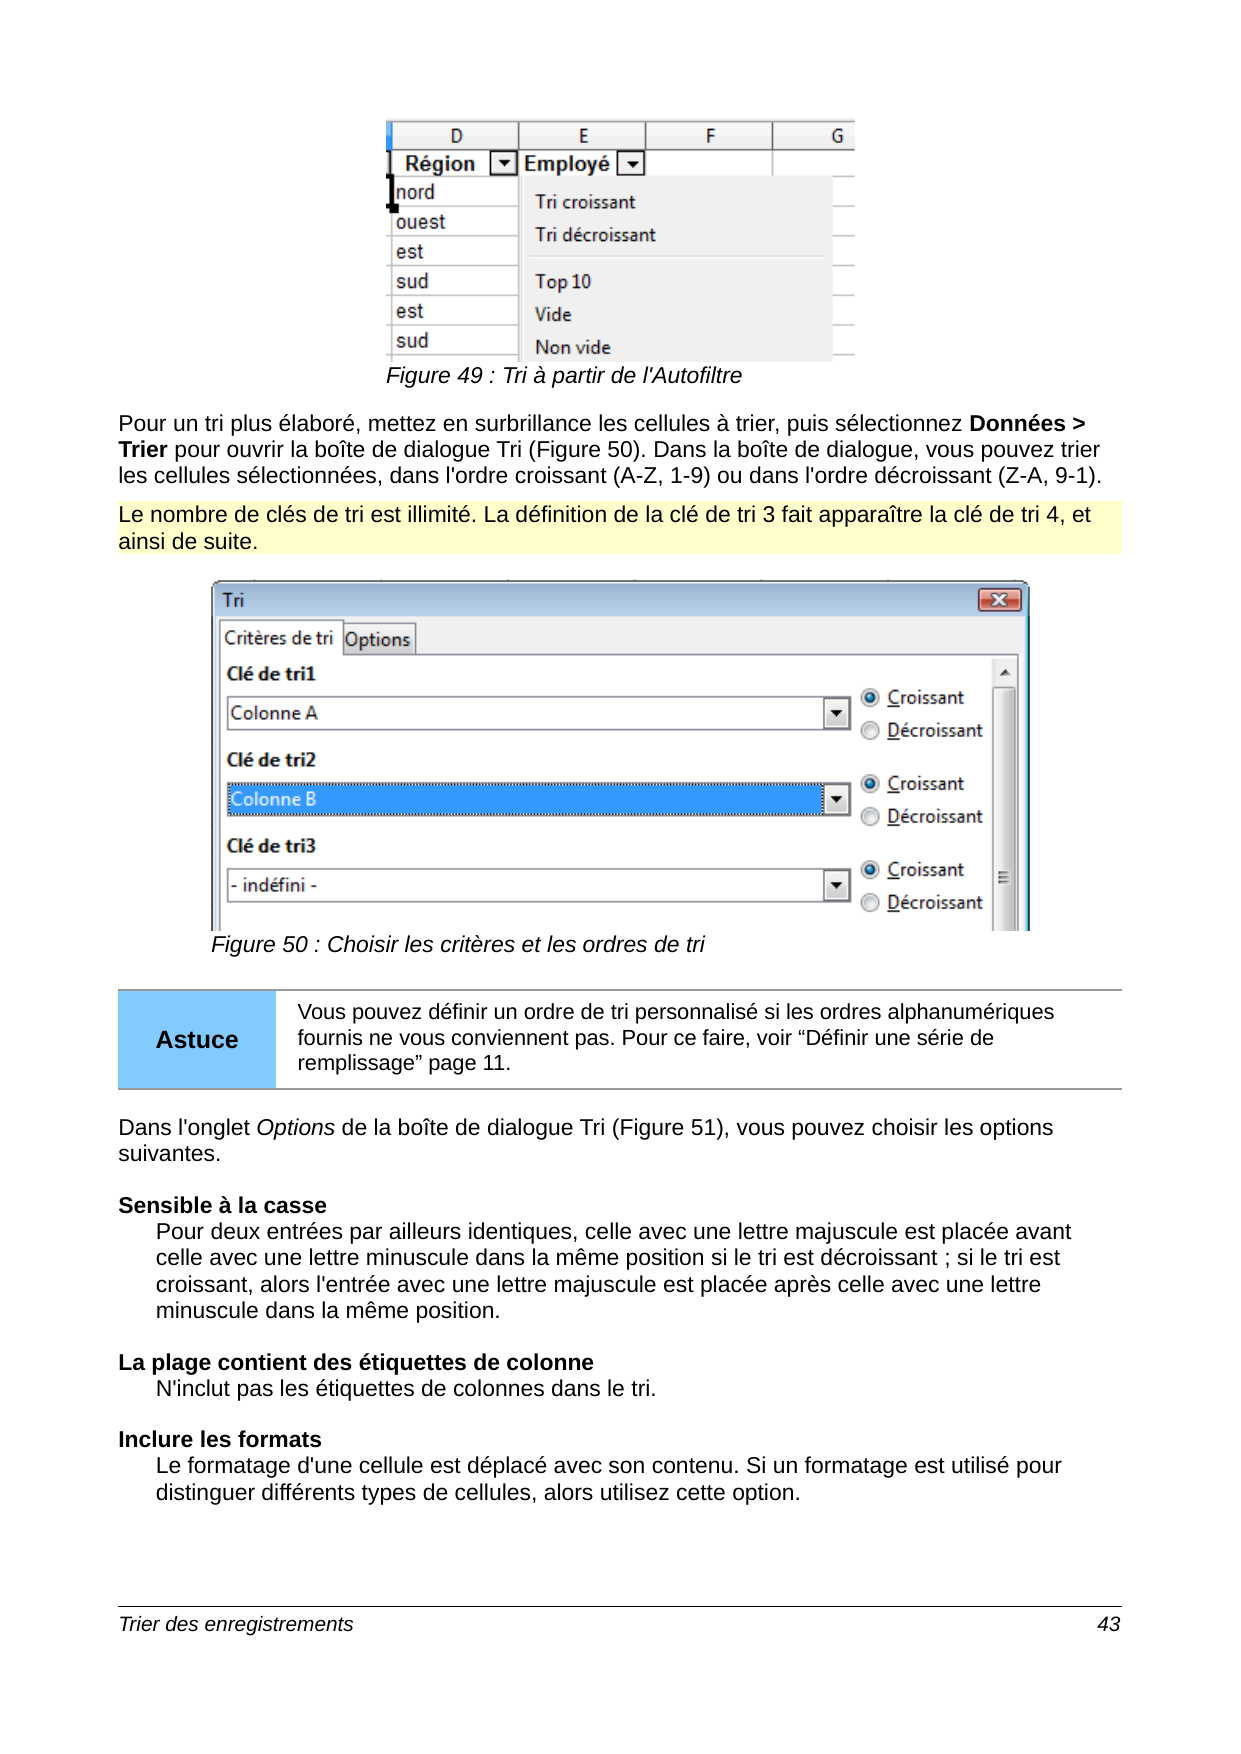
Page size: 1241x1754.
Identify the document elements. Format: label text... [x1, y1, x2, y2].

text Le formatage d'une cellule est déplacé avec son contenu. Si un formatage est utilisé pour distinguer différents types de cellules, alors utilisez cette option. [156, 1452, 1122, 1505]
text Sensible à la casse [118, 1192, 1122, 1218]
text N'inclut pas les étiquettes de colonnes dans le tri. [156, 1375, 1122, 1401]
text La plage contient des étiquettes de colonne [118, 1348, 1122, 1375]
picture [386, 118, 855, 362]
text Dans l'onglet Options de la boîte de dialogue Tri (Figure 51), vous pouvez choisir les options suivantes. [118, 1114, 1122, 1167]
picture [211, 579, 1030, 931]
text Pour un tri plus élaboré, mettez en surbrillance les cellules à trier, puis sélectionnez Données > Trier pour ouvrir la boîte de dialogue Tri (Figure 50). Dans la boîte de dialogue, vous pouvez trier les cellules sélectionnées, dans l'ordre croissant (A-Z, 1-9) ou dans l'ordre décroissant (Z-A, 9-1). [118, 410, 1122, 489]
text Inclure les formats [118, 1426, 1122, 1452]
text Figure 49 : Tri à partir de l'Autofiltre [386, 362, 854, 388]
table_header Astuce [118, 991, 276, 1088]
text Figure 50 : Choisir les critères et les ordres de tri [211, 931, 1029, 957]
text Le nombre de clés de tri est illimité. La définition de la clé de tri 3 fait apparaître la clé de tri 4, et ainsi de suite. [118, 501, 1122, 554]
text Pour deux entrées par ailleurs identiques, celle avec une lettre majuscule est placée avant celle avec une lettre minuscule dans la même position si le tri est décroissant ; si le tri est croissant, alors l'entrée avec une lettre majuscule est placée après celle avec une lettre minuscule dans la même position. [156, 1218, 1122, 1323]
table_header Vous pouvez définir un ordre de tri personnalisé si les ordres alphanumériques fournis ne vous conviennent pas. Pour ce faire, voir “Définir une série de remplissage” page 11. [276, 991, 1122, 1088]
